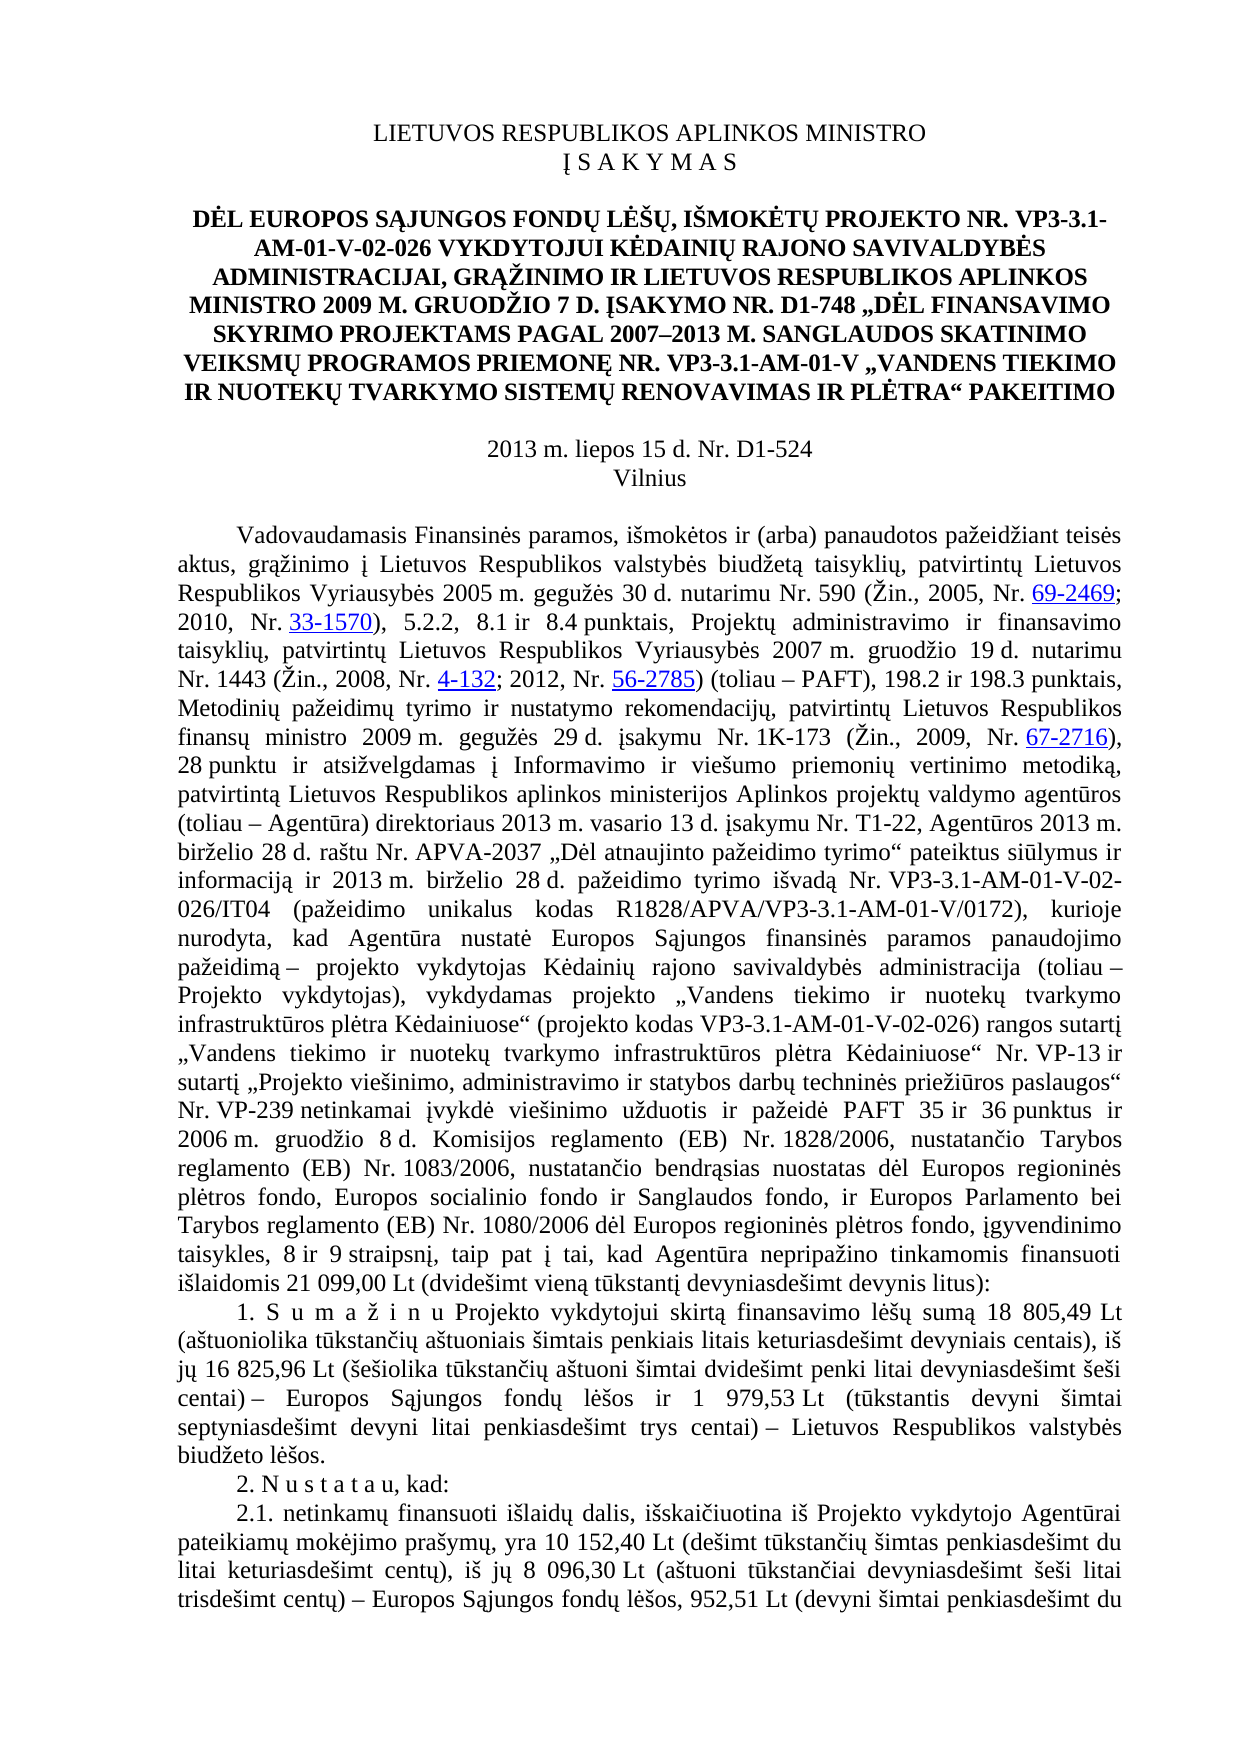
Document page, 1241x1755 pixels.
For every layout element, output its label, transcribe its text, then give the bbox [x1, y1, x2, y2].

text Į S A K Y M A S [177, 147, 1122, 176]
text Vilnius [177, 463, 1122, 492]
text 2.1. netinkamų finansuoti išlaidų dalis, išskaičiuotina iš Projekto vykdytojo Agentūrai pateikiamų mokėjimo prašymų, yra 10 152,40 Lt (dešimt tūkstančių šimtas penkiasdešimt du litai keturiasdešimt centų), iš jų 8 096,30 Lt (aštuoni tūkstančiai devyniasdešimt šeši litai trisdešimt centų) – Europos Sąjungos fondų lėšos, 952,51 Lt (devyni šimtai penkiasdešimt du [177, 1498, 1122, 1613]
text DĖL EUROPOS SĄJUNGOS FONDŲ LĖŠŲ, IŠMOKĖTŲ PROJEKTO Nr. VP3-3.1-AM-01-V-02-026 VYKDYTOJUI kėdainių rajono savivaldybės administracijai, GRĄŽINIMO ir LIETUVOS RESPUBLIKOS APLINKOS MINISTRO 2009 M. GRUODŽIO 7 D. ĮSAKYMO Nr. D1-748 „DĖL FINANSAVIMO SKYRIMO PROJEKTAMS PAGAL 2007–2013 M. SANGLAUDOS SKATINIMO VEIKSMŲ PROGRAMOS PRIEMONĘ Nr. VP3-3.1-AM-01-V „VANDENS TIEKIMO IR NUOTEKŲ TVARKYMO SISTEMŲ RENOVAVIMAS IR PLĖTRA“ PAKEITIMO [177, 204, 1122, 406]
text 2013 m. liepos 15 d. Nr. D1-524 [177, 434, 1122, 463]
text 1. S u m a ž i n u Projekto vykdytojui skirtą finansavimo lėšų sumą 18 805,49 Lt (aštuoniolika tūkstančių aštuoniais šimtais penkiais litais keturiasdešimt devyniais centais), iš jų 16 825,96 Lt (šešiolika tūkstančių aštuoni šimtai dvidešimt penki litai devyniasdešimt šeši centai) – Europos Sąjungos fondų lėšos ir 1 979,53 Lt (tūkstantis devyni šimtai septyniasdešimt devyni litai penkiasdešimt trys centai) – Lietuvos Respublikos valstybės biudžeto lėšos. [177, 1297, 1122, 1469]
text 2. N u s t a t a u, kad: [177, 1469, 1122, 1498]
text Vadovaudamasis Finansinės paramos, išmokėtos ir (arba) panaudotos pažeidžiant teisės aktus, grąžinimo į Lietuvos Respublikos valstybės biudžetą taisyklių, patvirtintų Lietuvos Respublikos Vyriausybės 2005 m. gegužės 30 d. nutarimu Nr. 590 (Žin., 2005, Nr. 69-2469; 2010, Nr. 33-1570), 5.2.2, 8.1 ir 8.4 punktais, Projektų administravimo ir finansavimo taisyklių, patvirtintų Lietuvos Respublikos Vyriausybės 2007 m. gruodžio 19 d. nutarimu Nr. 1443 (Žin., 2008, Nr. 4-132; 2012, Nr. 56-2785) (toliau – PAFT), 198.2 ir 198.3 punktais, Metodinių pažeidimų tyrimo ir nustatymo rekomendacijų, patvirtintų Lietuvos Respublikos finansų ministro 2009 m. gegužės 29 d. įsakymu Nr. 1K-173 (Žin., 2009, Nr. 67-2716), 28 punktu ir atsižvelgdamas į Informavimo ir viešumo priemonių vertinimo metodiką, patvirtintą Lietuvos Respublikos aplinkos ministerijos Aplinkos projektų valdymo agentūros (toliau – Agentūra) direktoriaus 2013 m. vasario 13 d. įsakymu Nr. T1-22, Agentūros 2013 m. birželio 28 d. raštu Nr. APVA-2037 „Dėl atnaujinto pažeidimo tyrimo“ pateiktus siūlymus ir informaciją ir 2013 m. birželio 28 d. pažeidimo tyrimo išvadą Nr. VP3-3.1-AM-01-V-02-026/IT04 (pažeidimo unikalus kodas R1828/APVA/VP3-3.1-AM-01-V/0172), kurioje nurodyta, kad Agentūra nustatė Europos Sąjungos finansinės paramos panaudojimo pažeidimą – projekto vykdytojas Kėdainių rajono savivaldybės administracija (toliau – Projekto vykdytojas), vykdydamas projekto „Vandens tiekimo ir nuotekų tvarkymo infrastruktūros plėtra Kėdainiuose“ (projekto kodas VP3-3.1-AM-01-V-02-026) rangos sutartį „Vandens tiekimo ir nuotekų tvarkymo infrastruktūros plėtra Kėdainiuose“ Nr. VP-13 ir sutartį „Projekto viešinimo, administravimo ir statybos darbų techninės priežiūros paslaugos“ Nr. VP-239 netinkamai įvykdė viešinimo užduotis ir pažeidė PAFT 35 ir 36 punktus ir 2006 m. gruodžio 8 d. Komisijos reglamento (EB) Nr. 1828/2006, nustatančio Tarybos reglamento (EB) Nr. 1083/2006, nustatančio bendrąsias nuostatas dėl Europos regioninės plėtros fondo, Europos socialinio fondo ir Sanglaudos fondo, ir Europos Parlamento bei Tarybos reglamento (EB) Nr. 1080/2006 dėl Europos regioninės plėtros fondo, įgyvendinimo taisykles, 8 ir 9 straipsnį, taip pat į tai, kad Agentūra nepripažino tinkamomis finansuoti išlaidomis 21 099,00 Lt (dvidešimt vieną tūkstantį devyniasdešimt devynis litus): [177, 521, 1122, 1297]
text LIETUVOS RESPUBLIKOS APLINKOS MINISTRO [177, 118, 1122, 147]
